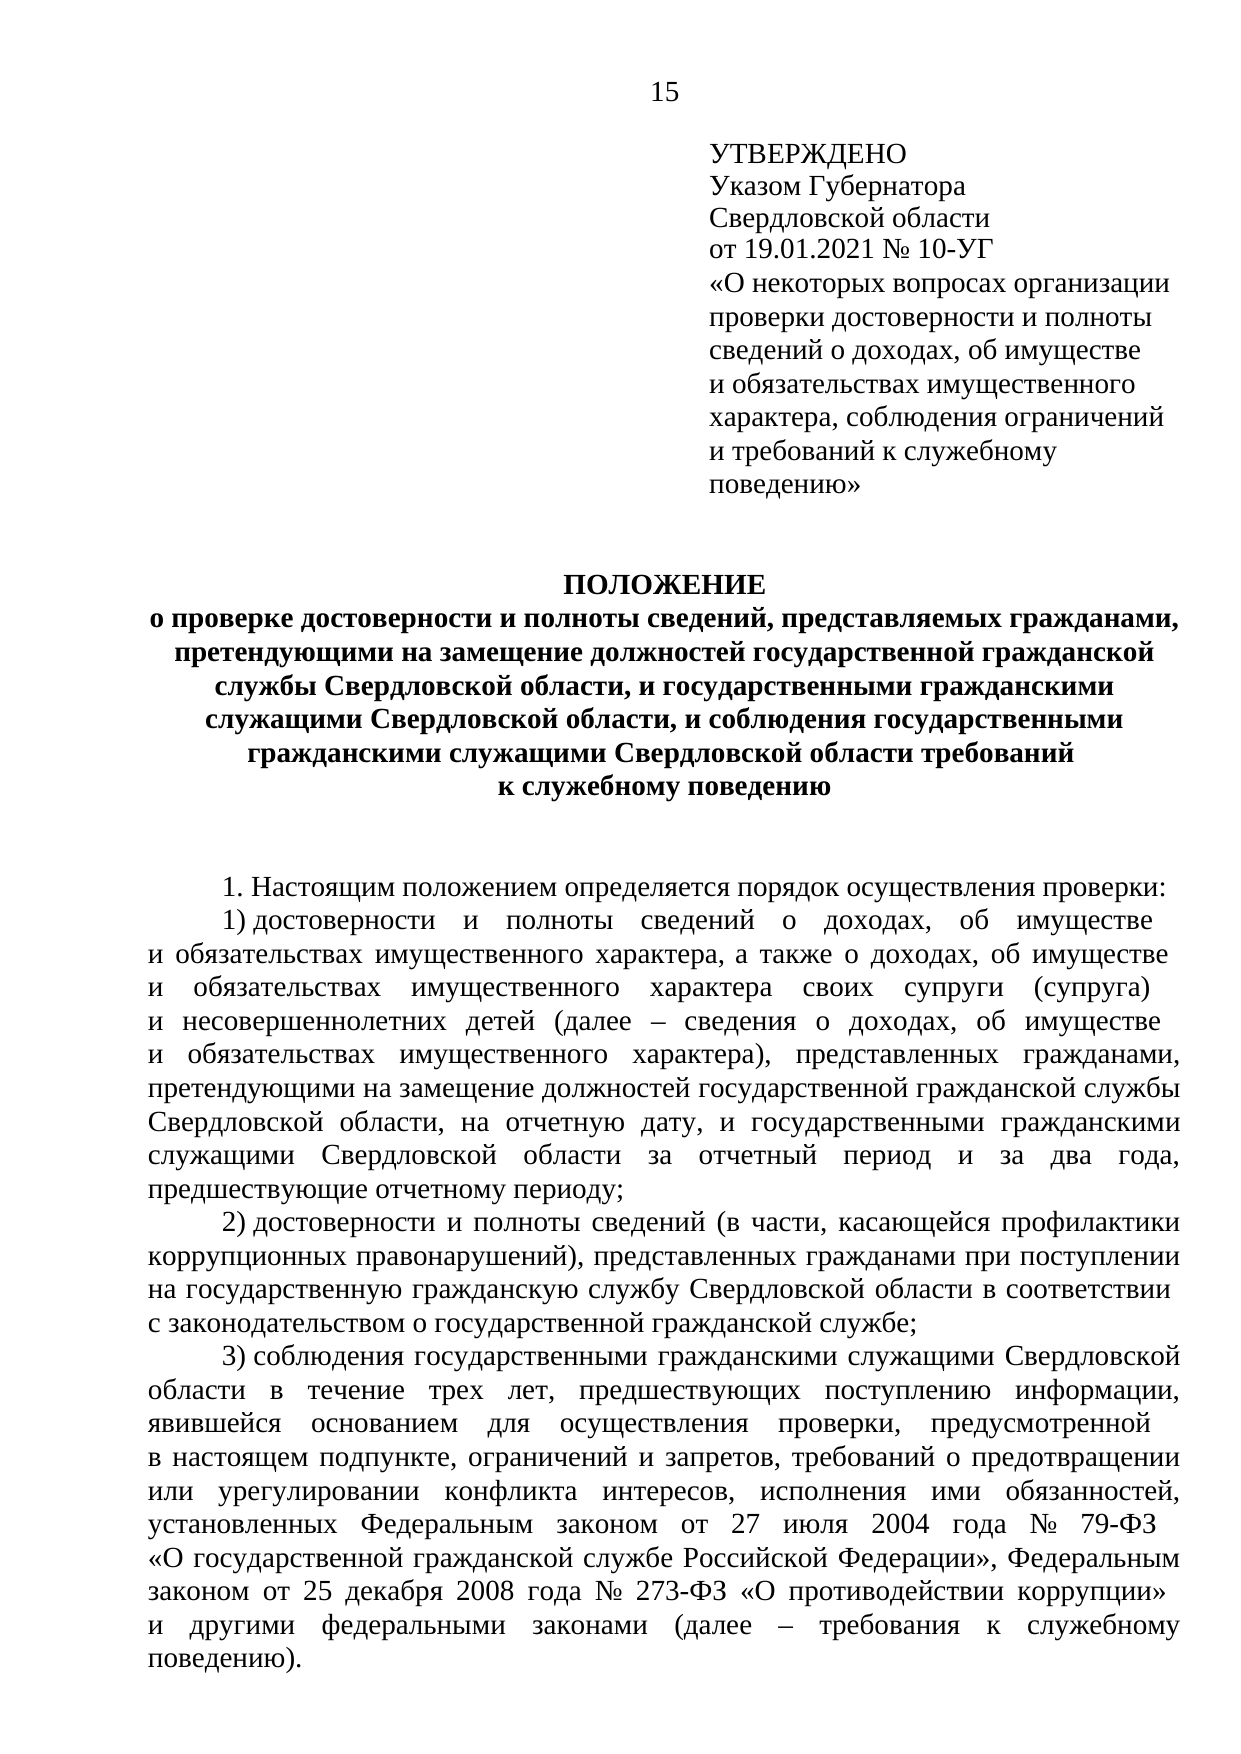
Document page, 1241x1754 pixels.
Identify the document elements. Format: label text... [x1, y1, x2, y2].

text УТВЕРЖДЕНО [709, 138, 1181, 170]
text 1. Настоящим положением определяется порядок осуществления проверки: [148, 869, 1181, 902]
text «О некоторых вопросах организации проверки достоверности и полноты сведений о доходах, об имуществе [709, 265, 1181, 366]
text Указом Губернатора Свердловской области от 19.01.2021 № 10-УГ [709, 170, 1181, 265]
text 3) соблюдения государственными гражданскими служащими Свердловской области в течение трех лет, предшествующих поступлению информации, явившейся основанием для осуществления проверки, предусмотренной в настоящем подпункте, ограничений и запретов, требований о предотвращении или урегулировании конфликта интересов, исполнения ими обязанностей, установленных Федеральным законом от 27 июля 2004 года № 79-ФЗ «О государственной гражданской службе Российской Федерации», Федеральным законом от 25 декабря 2008 года № 273-ФЗ «О противодействии коррупции» и другими федеральными законами (далее – требования к служебному поведению). [148, 1338, 1181, 1674]
text ПОЛОЖЕНИЕ [148, 567, 1181, 601]
text 2) достоверности и полноты сведений (в части, касающейся профилактики коррупционных правонарушений), представленных гражданами при поступлении на государственную гражданскую службу Свердловской области в соответствии с законодательством о государственной гражданской службе; [148, 1204, 1181, 1338]
text о проверке достоверности и полноты сведений, представляемых гражданами, претендующими на замещение должностей государственной гражданской службы Свердловской области, и государственными гражданскими служащими Свердловской области, и соблюдения государственными гражданскими служащими Свердловской области требований [148, 601, 1181, 768]
text к служебному поведению [148, 768, 1181, 802]
text 1) достоверности и полноты сведений о доходах, об имуществе и обязательствах имущественного характера, а также о доходах, об имуществе и обязательствах имущественного характера своих супруги (супруга) и несовершеннолетних детей (далее – сведения о доходах, об имуществе и обязательствах имущественного характера), представленных гражданами, претендующими на замещение должностей государственной гражданской службы Свердловской области, на отчетную дату, и государственными гражданскими служащими Свердловской области за отчетный период и за два года, предшествующие отчетному периоду; [148, 902, 1181, 1204]
text и обязательствах имущественного характера, соблюдения ограничений и требований к служебному поведению» [709, 366, 1181, 500]
